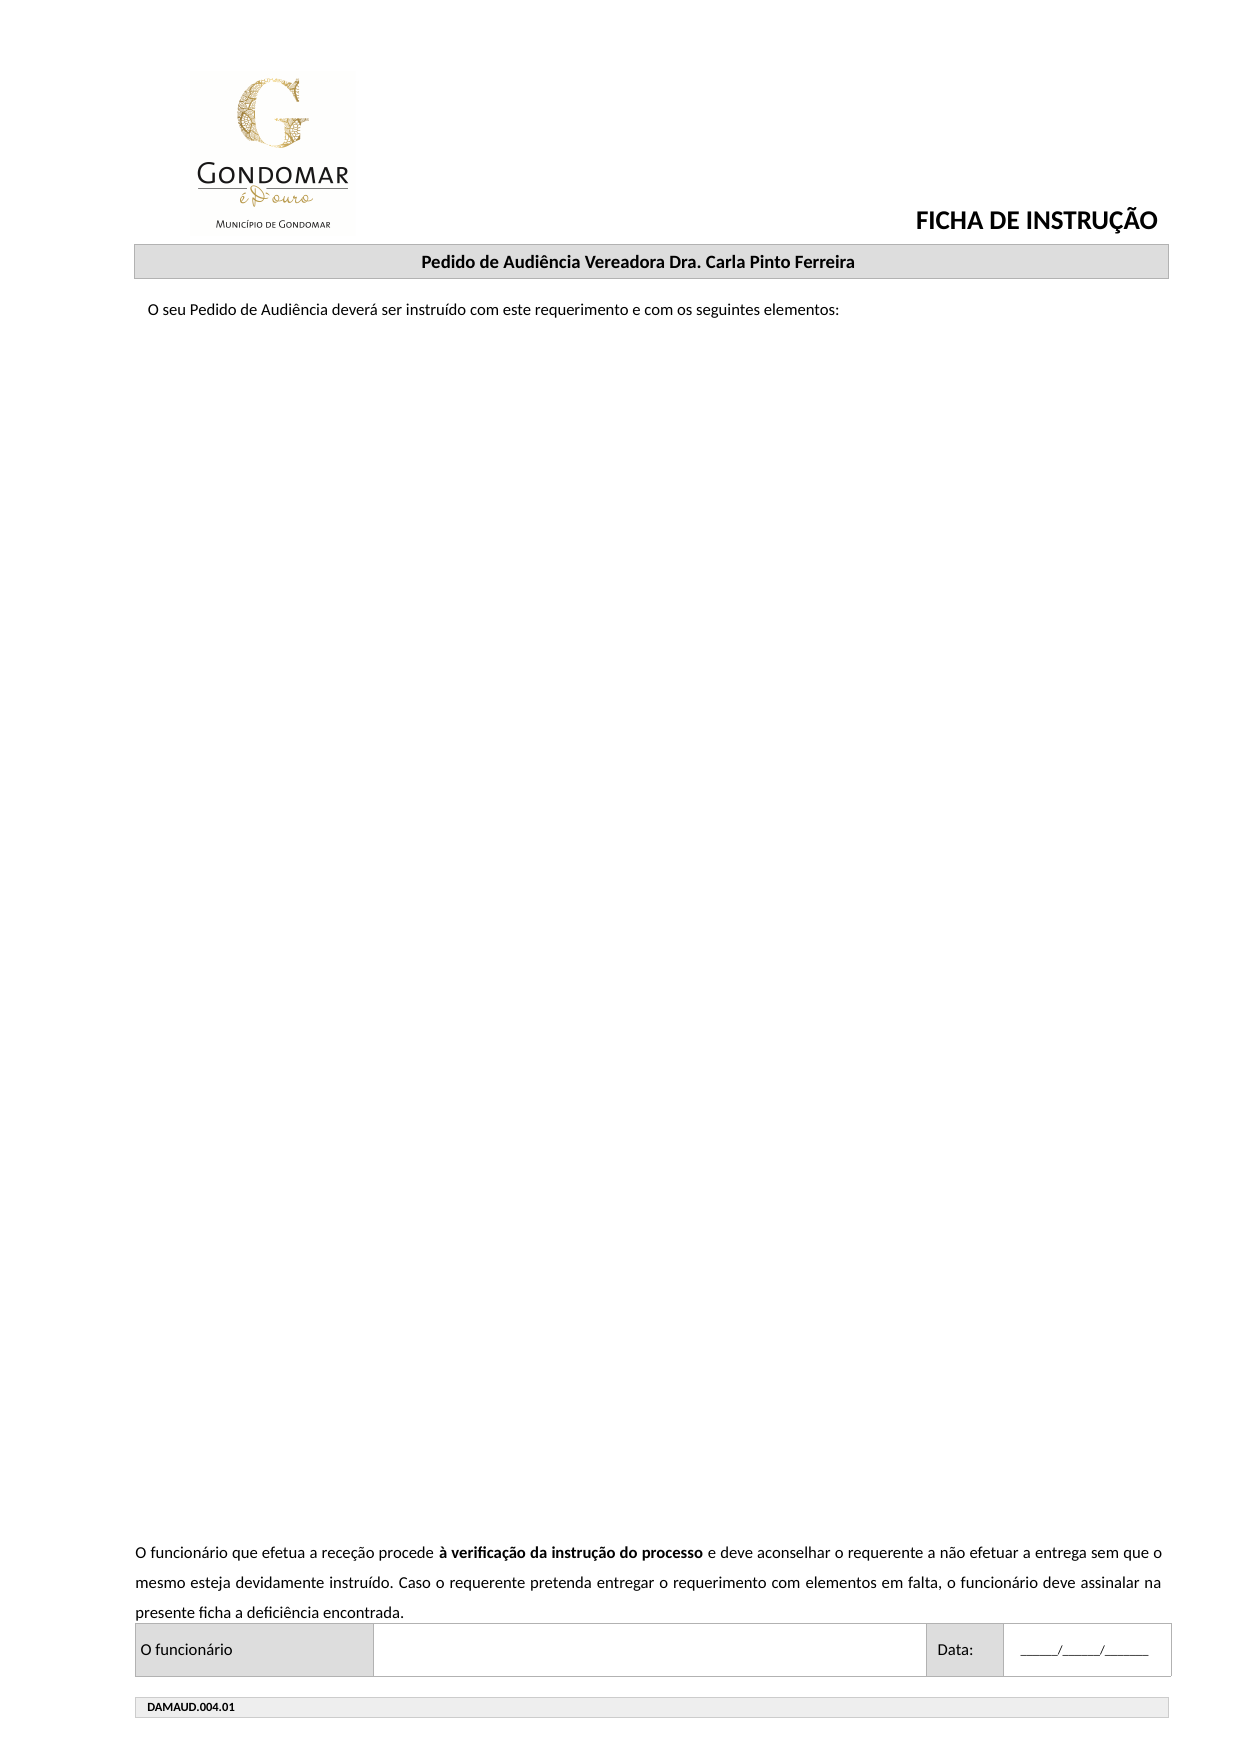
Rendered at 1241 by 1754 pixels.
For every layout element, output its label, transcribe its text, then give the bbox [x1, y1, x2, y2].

table_cell [412, 236, 1169, 244]
table_cell [164, 538, 203, 545]
table_cell Pedido de Audiência Vereadora Dra. Carla Pinto Ferreira [135, 245, 1168, 278]
table_cell [164, 545, 203, 572]
table_cell [203, 469, 1139, 477]
table_cell [164, 443, 203, 469]
table_cell [203, 545, 1139, 572]
table_cell [203, 374, 1139, 401]
table_cell [164, 409, 203, 435]
table_cell [164, 435, 203, 443]
table_header [164, 340, 203, 367]
table_cell [203, 435, 1139, 443]
table_cell [164, 477, 203, 503]
table_header Data: [927, 1624, 1003, 1676]
table_cell [164, 503, 203, 511]
table_header FICHA DE INSTRUÇÃO [412, 71, 1169, 236]
table_cell [164, 367, 203, 374]
table_cell [203, 401, 1139, 408]
table_cell [203, 511, 1139, 537]
table_cell [164, 511, 203, 537]
table_cell [203, 503, 1139, 511]
table_cell [164, 401, 203, 408]
table_header ______/______/_______ [1004, 1624, 1171, 1676]
table_cell [164, 469, 203, 477]
table_header [374, 1624, 926, 1676]
table_cell [203, 367, 1139, 374]
table_cell [164, 374, 203, 401]
picture [190, 71, 356, 236]
table_header [203, 340, 1139, 367]
table_cell [203, 538, 1139, 545]
text O seu Pedido de Audiência deverá ser instruído com este requerimento e com os seguintes elementos: [148, 299, 1141, 320]
table_header O funcionário que efetua a receção procede à verificação da instrução do processo e deve aconselhar o requerente a não efetuar a entrega sem que o mesmo esteja devidamente instruído. Caso o requerente pretenda entregar o requerimento com elementos em falta, o funcionário deve assinalar na presente ficha a deficiência encontrada. [136, 1542, 1175, 1623]
table_cell [203, 477, 1139, 503]
table_cell [134, 236, 412, 244]
table_header O funcionário [136, 1624, 373, 1676]
table_header [134, 71, 412, 237]
table_cell [203, 443, 1139, 469]
table_cell [203, 409, 1139, 435]
